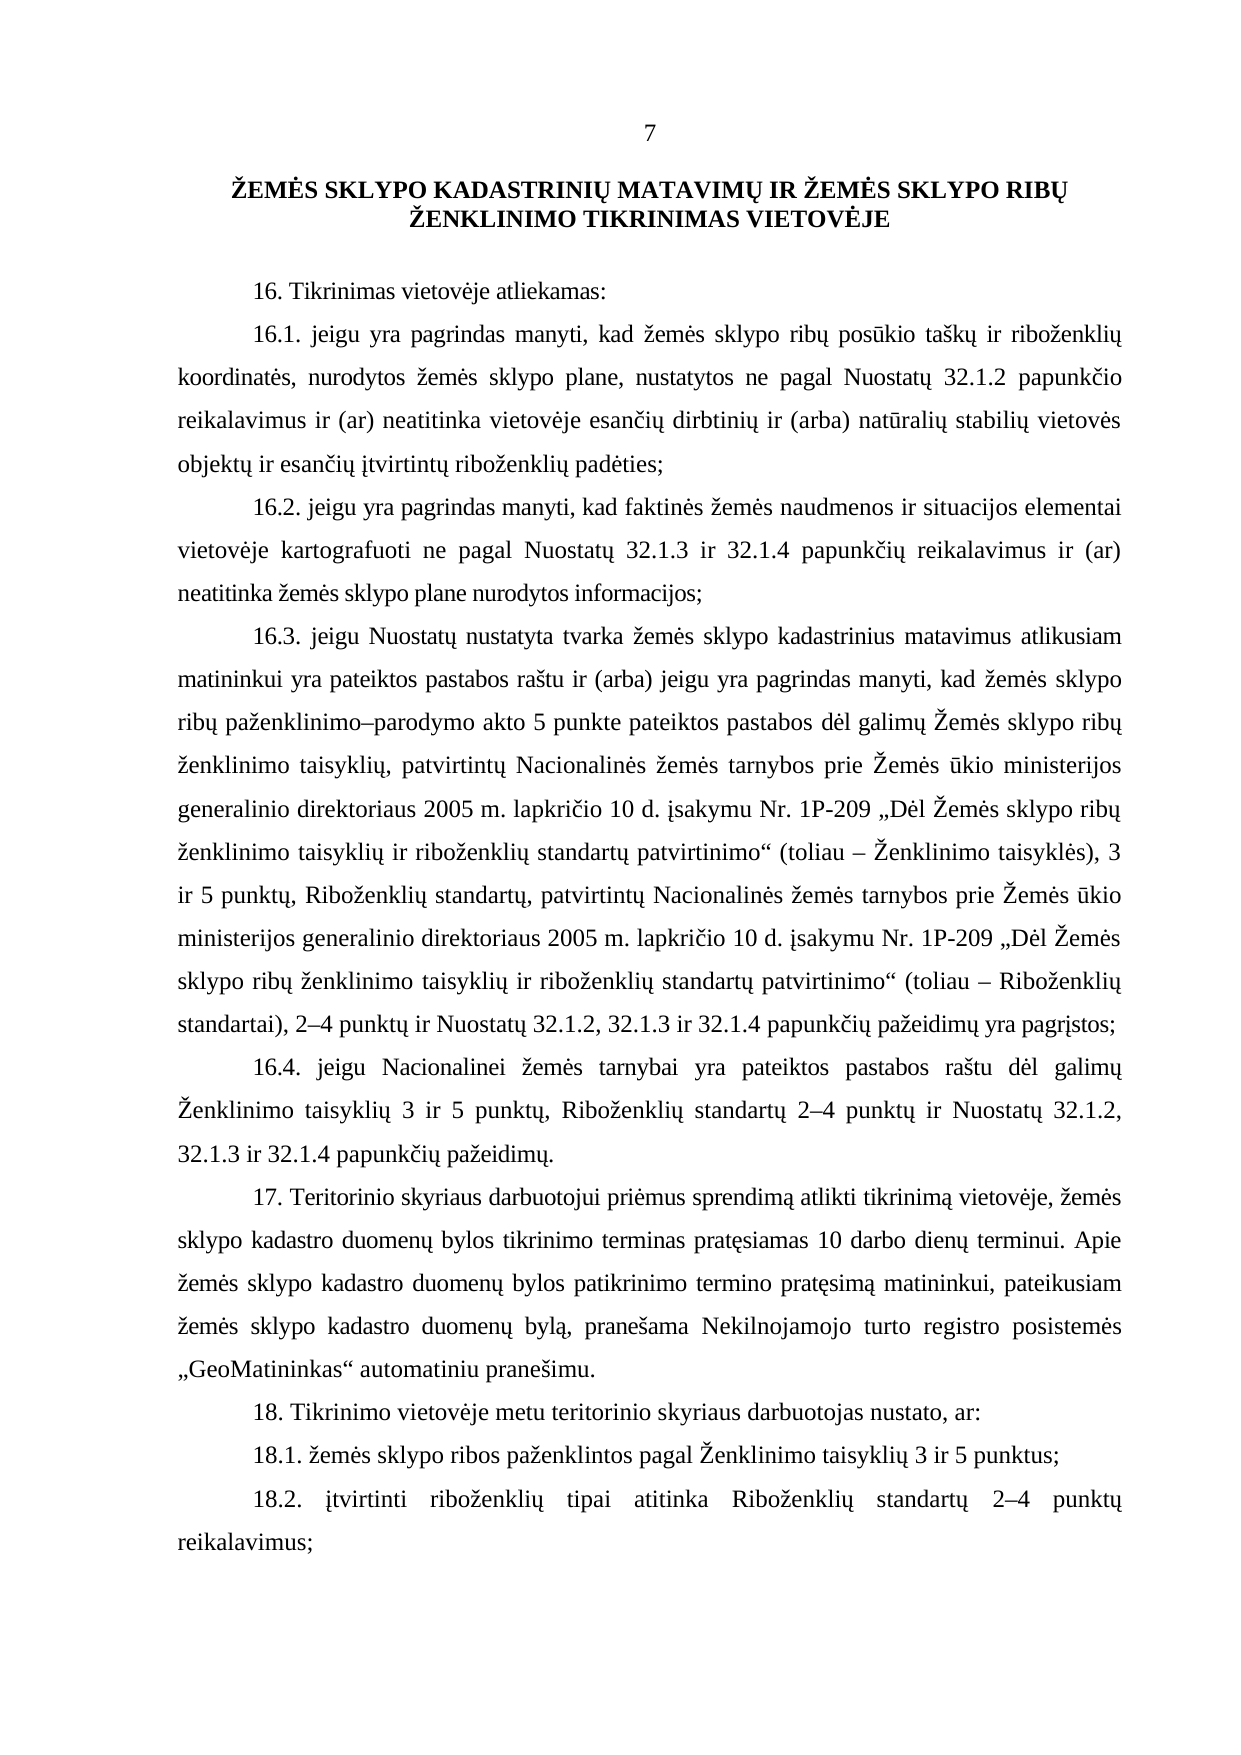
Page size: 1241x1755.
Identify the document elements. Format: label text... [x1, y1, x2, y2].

text 17. Teritorinio skyriaus darbuotojui priėmus sprendimą atlikti tikrinimą vietovėje, žemės sklypo kadastro duomenų bylos tikrinimo terminas pratęsiamas 10 darbo dienų terminui. Apie žemės sklypo kadastro duomenų bylos patikrinimo termino pratęsimą matininkui, pateikusiam žemės sklypo kadastro duomenų bylą, pranešama Nekilnojamojo turto registro posistemės „GeoMatininkas“ automatiniu pranešimu. [177, 1182, 1122, 1383]
text 16.1. jeigu yra pagrindas manyti, kad žemės sklypo ribų posūkio taškų ir riboženklių koordinatės, nurodytos žemės sklypo plane, nustatytos ne pagal Nuostatų 32.1.2 papunkčio reikalavimus ir (ar) neatitinka vietovėje esančių dirbtinių ir (arba) natūralių stabilių vietovės objektų ir esančių įtvirtintų riboženklių padėties; [177, 319, 1122, 477]
text 16.4. jeigu Nacionalinei žemės tarnybai yra pateiktos pastabos raštu dėl galimų Ženklinimo taisyklių 3 ir 5 punktų, Riboženklių standartų 2–4 punktų ir Nuostatų 32.1.2, 32.1.3 ir 32.1.4 papunkčių pažeidimų. [177, 1052, 1122, 1167]
text 16.3. jeigu Nuostatų nustatyta tvarka žemės sklypo kadastrinius matavimus atlikusiam matininkui yra pateiktos pastabos raštu ir (arba) jeigu yra pagrindas manyti, kad žemės sklypo ribų paženklinimo–parodymo akto 5 punkte pateiktos pastabos dėl galimų Žemės sklypo ribų ženklinimo taisyklių, patvirtintų Nacionalinės žemės tarnybos prie Žemės ūkio ministerijos generalinio direktoriaus 2005 m. lapkričio 10 d. įsakymu Nr. 1P-209 „Dėl Žemės sklypo ribų ženklinimo taisyklių ir riboženklių standartų patvirtinimo“ (toliau – Ženklinimo taisyklės), 3 ir 5 punktų, Riboženklių standartų, patvirtintų Nacionalinės žemės tarnybos prie Žemės ūkio ministerijos generalinio direktoriaus 2005 m. lapkričio 10 d. įsakymu Nr. 1P-209 „Dėl Žemės sklypo ribų ženklinimo taisyklių ir riboženklių standartų patvirtinimo“ (toliau – Riboženklių standartai), 2–4 punktų ir Nuostatų 32.1.2, 32.1.3 ir 32.1.4 papunkčių pažeidimų yra pagrįstos; [177, 621, 1122, 1038]
text 18. Tikrinimo vietovėje metu teritorinio skyriaus darbuotojas nustato, ar: [177, 1397, 1122, 1426]
text 18.2. įtvirtinti riboženklių tipai atitinka Riboženklių standartų 2–4 punktų reikalavimus; [177, 1484, 1122, 1556]
text 16.2. jeigu yra pagrindas manyti, kad faktinės žemės naudmenos ir situacijos elementai vietovėje kartografuoti ne pagal Nuostatų 32.1.3 ir 32.1.4 papunkčių reikalavimus ir (ar) neatitinka žemės sklypo plane nurodytos informacijos; [177, 492, 1122, 607]
text ŽEMĖS SKLYPo KADASTRINIŲ MATAVIMŲ IR ŽEMĖS SKLYPO RIBŲ ŽENKLINIMO TIKRINIMAS VIETOVĖJE [177, 176, 1122, 233]
text 16. Tikrinimas vietovėje atliekamas: [177, 276, 1122, 305]
text 18.1. žemės sklypo ribos paženklintos pagal Ženklinimo taisyklių 3 ir 5 punktus; [177, 1441, 1122, 1469]
